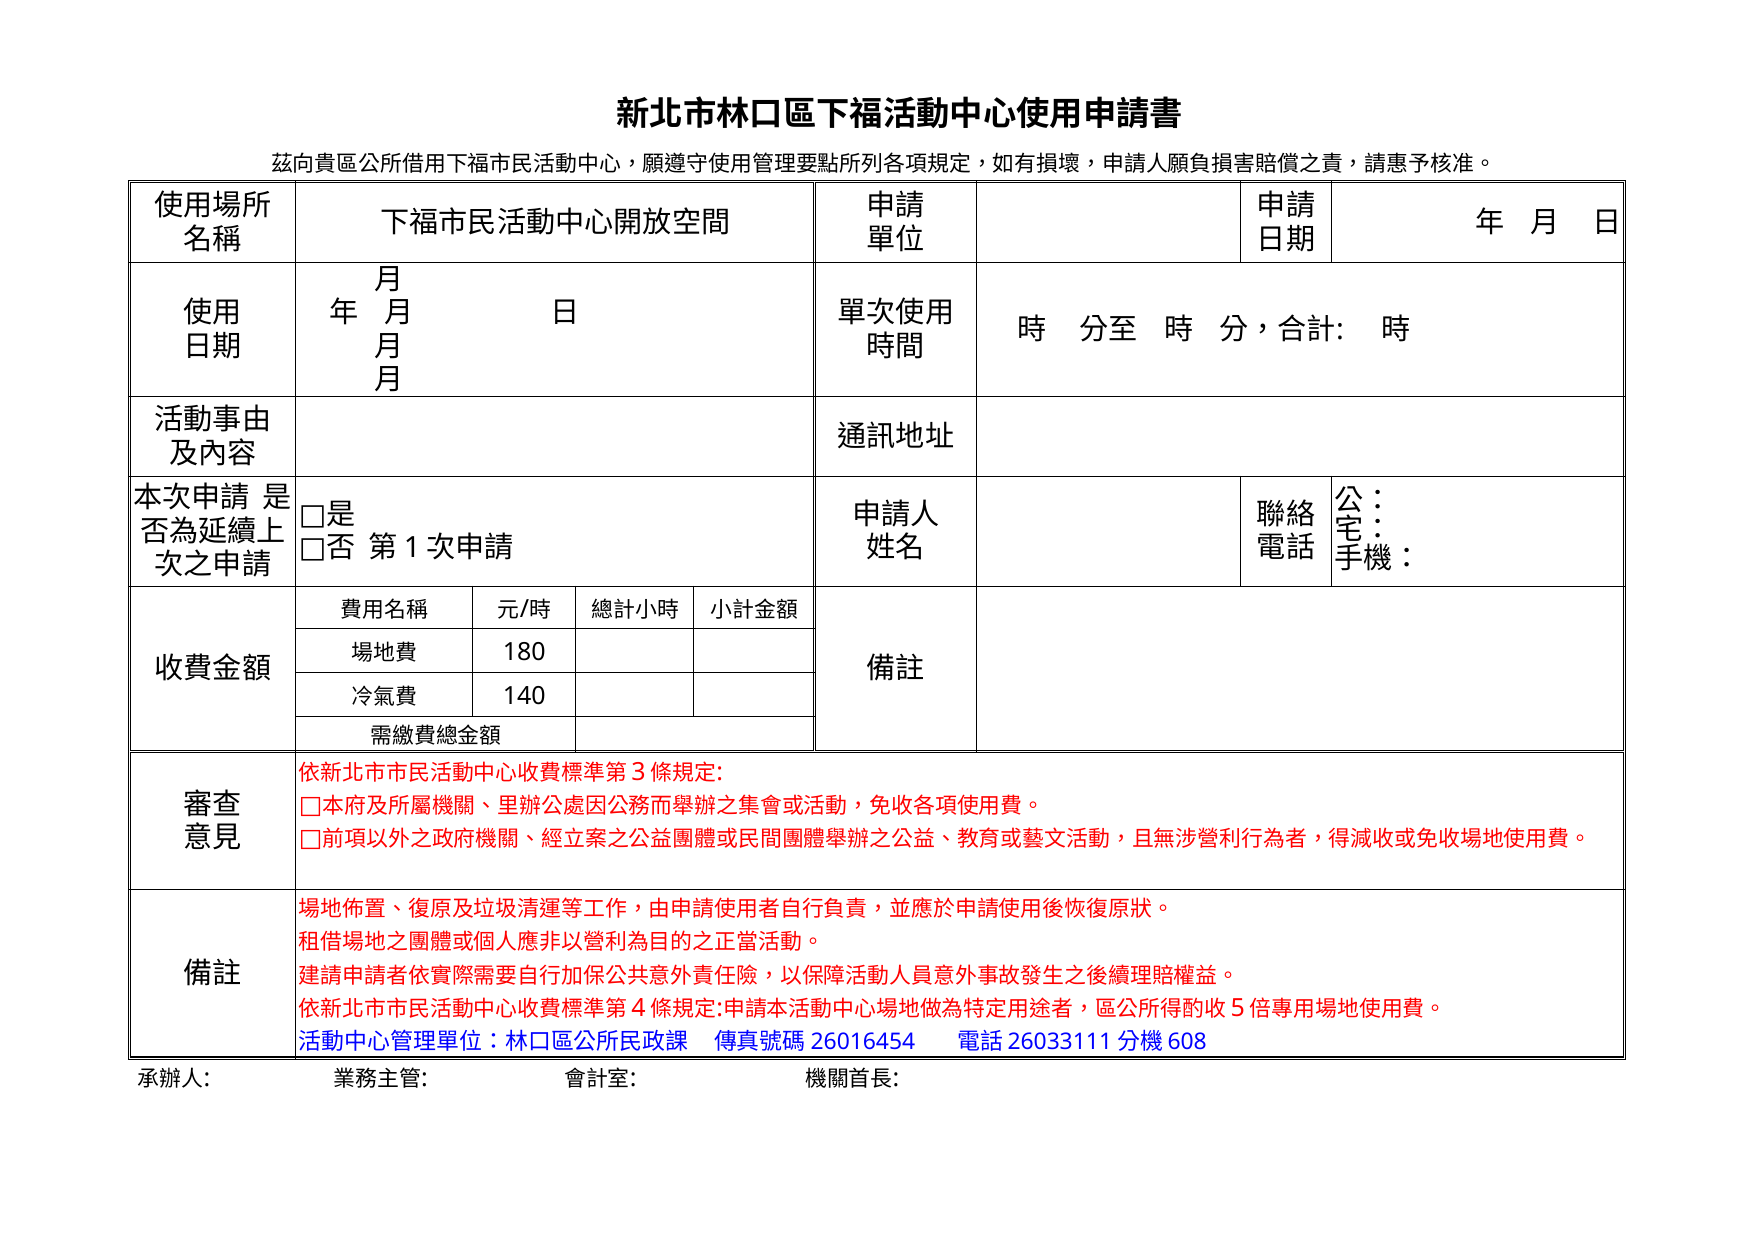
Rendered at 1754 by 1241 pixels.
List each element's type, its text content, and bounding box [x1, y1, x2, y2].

table_cell 180 [473, 629, 575, 672]
table_cell [694, 629, 813, 672]
table_cell 冷氣費 [296, 673, 472, 716]
table_cell 備註 [131, 890, 295, 1056]
table_cell [576, 673, 693, 716]
table_cell 審查 意見 [131, 753, 295, 889]
table_cell 活動事由 及內容 [131, 397, 295, 476]
table_header 申請 單位 [816, 183, 976, 262]
text 承辦人: 業務主管: 會計室: 機關首長: [118, 1059, 1636, 1094]
table_cell 總計小時 [576, 587, 693, 628]
table_cell [296, 397, 813, 476]
table_header 下福市民活動中心開放空間 [296, 183, 813, 262]
table_cell 場地費 [296, 629, 472, 672]
text 茲向貴區公所借用下福市民活動中心，願遵守使用管理要點所列各項規定，如有損壞，申請人願負損害賠償之責，請惠予核准。 [131, 134, 1636, 180]
table_cell □是 □否 第1次申請 [296, 477, 813, 586]
table_cell 單次使用 時間 [816, 263, 976, 396]
table_cell 申請人 姓名 [816, 477, 976, 586]
table_cell 140 [473, 673, 575, 716]
table_cell 小計金額 [694, 587, 813, 628]
table_cell 時 分至 時 分，合計: 時 [977, 263, 1623, 396]
table_cell 費用名稱 [296, 587, 472, 628]
table_cell [977, 397, 1623, 476]
table_cell 元/時 [473, 587, 575, 628]
table_cell 使用 日期 [131, 263, 295, 396]
table_cell 需繳費總金額 [296, 717, 575, 750]
table_header 年 月 日 [1332, 183, 1623, 262]
table_cell [694, 673, 813, 716]
table_cell 備註 [816, 587, 976, 750]
table_cell 場地佈置、復原及垃圾清運等工作，由申請使用者自行負責，並應於申請使用後恢復原狀。 租借場地之團體或個人應非以營利為目的之正當活動。 建請申請者依實際需要自行加保公共意外責任險，以保障活動人員意外事故發生之後續理賠權益。 依新北市市民活動中心收費標準第4條規定:申請本活動中心場地做為特定用途者，區公所得酌收5倍專用場地使用費。 活動中心管理單位：林口區公所民政課 傳真號碼26016454 電話26033111分機608 [296, 890, 1623, 1056]
table_cell 月 年 月 日 月 月 [296, 263, 813, 396]
table_cell [977, 477, 1240, 586]
table_cell 收費金額 [131, 587, 295, 750]
table_cell 公： 宅： 手機： [1332, 477, 1623, 586]
table_header 使用場所 名稱 [131, 183, 295, 262]
table_header [977, 183, 1240, 262]
table_cell 通訊地址 [816, 397, 976, 476]
table_cell [576, 629, 693, 672]
text 新北市林口區下福活動中心使用申請書 [118, 88, 1636, 134]
table_cell 依新北市市民活動中心收費標準第3條規定: □本府及所屬機關、里辦公處因公務而舉辦之集會或活動，免收各項使用費。 □前項以外之政府機關、經立案之公益團體或民間團體舉辦之公益、教育或藝文活動，且無涉營利行為者，得減收或免收場地使用費。 [296, 753, 1623, 889]
table_header 申請 日期 [1241, 183, 1331, 262]
table_cell [977, 587, 1623, 750]
table_cell [576, 717, 813, 750]
table_cell 本次申請 是否為延續上次之申請 [131, 477, 295, 586]
table_cell 聯絡 電話 [1241, 477, 1331, 586]
